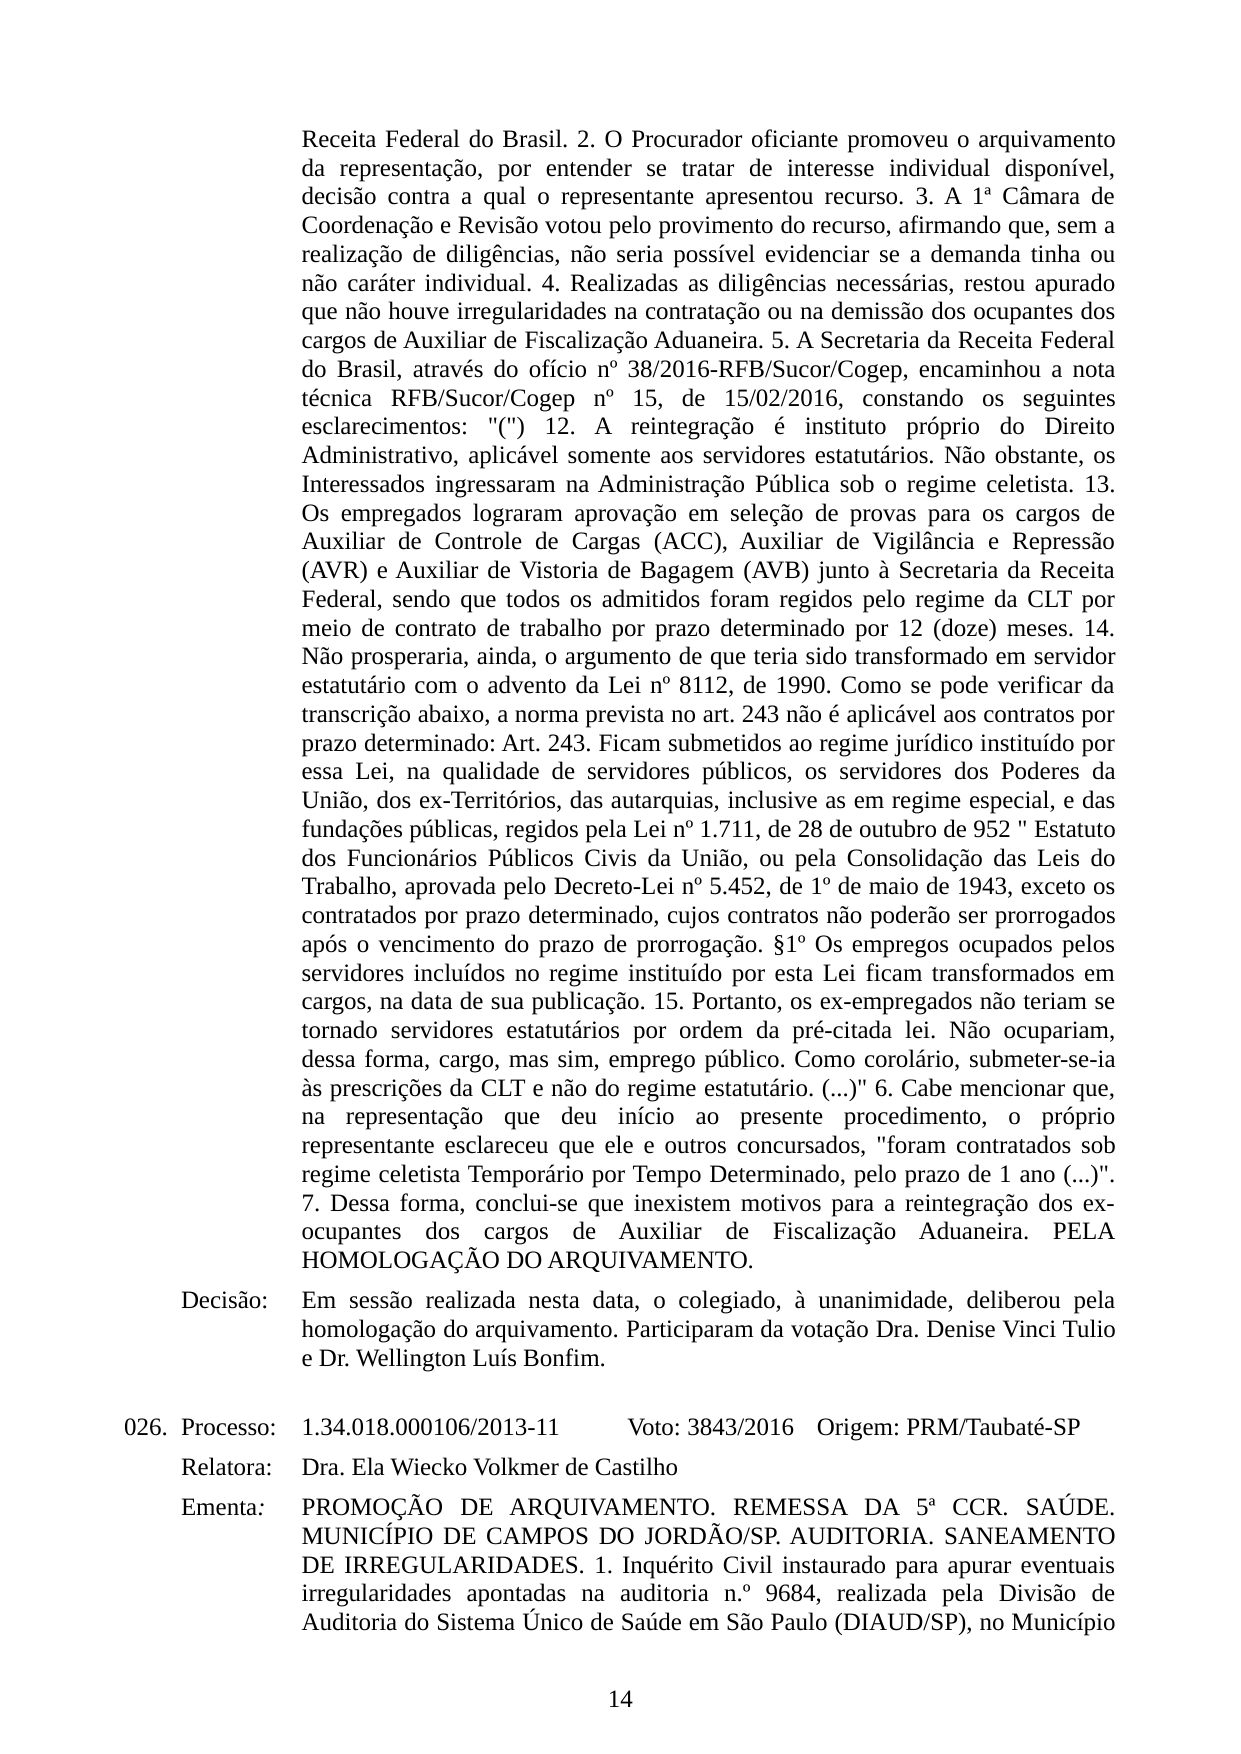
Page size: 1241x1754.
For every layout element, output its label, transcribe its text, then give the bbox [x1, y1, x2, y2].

table_cell Relatora: [175, 1446, 296, 1486]
table_cell [118, 1486, 175, 1642]
table_cell Em sessão realizada nesta data, o colegiado, à unanimidade, deliberou pela homologação do arquivamento. Participaram da votação Dra. Denise Vinci Tulio e Dr. Wellington Luís Bonfim. [296, 1280, 1122, 1377]
table_cell Dra. Ela Wiecko Volkmer de Castilho [296, 1446, 1122, 1486]
table_cell [118, 118, 175, 1279]
table_header 1.34.018.000106/2013-11 [296, 1406, 621, 1446]
table_header Origem: PRM/Taubaté-SP [811, 1406, 1122, 1446]
table_header Processo: [175, 1406, 296, 1446]
table_cell [175, 118, 296, 1279]
table_header Voto: 3843/2016 [621, 1406, 811, 1446]
table_header 026. [118, 1406, 175, 1446]
table_cell Decisão: [175, 1280, 296, 1377]
table_cell Ementa: [175, 1486, 296, 1642]
table_cell PROMOÇÃO DE ARQUIVAMENTO. REMESSA DA 5ª CCR. SAÚDE. MUNICÍPIO DE CAMPOS DO JORDÃO/SP. AUDITORIA. SANEAMENTO DE IRREGULARIDADES. 1. Inquérito Civil instaurado para apurar eventuais irregularidades apontadas na auditoria n.º 9684, realizada pela Divisão de Auditoria do Sistema Único de Saúde em São Paulo (DIAUD/SP), no Município [296, 1486, 1122, 1642]
table_cell [118, 1446, 175, 1486]
table_cell [118, 1280, 175, 1377]
table_cell Receita Federal do Brasil. 2. O Procurador oficiante promoveu o arquivamento da representação, por entender se tratar de interesse individual disponível, decisão contra a qual o representante apresentou recurso. 3. A 1ª Câmara de Coordenação e Revisão votou pelo provimento do recurso, afirmando que, sem a realização de diligências, não seria possível evidenciar se a demanda tinha ou não caráter individual. 4. Realizadas as diligências necessárias, restou apurado que não houve irregularidades na contratação ou na demissão dos ocupantes dos cargos de Auxiliar de Fiscalização Aduaneira. 5. A Secretaria da Receita Federal do Brasil, através do ofício nº 38/2016-RFB/Sucor/Cogep, encaminhou a nota técnica RFB/Sucor/Cogep nº 15, de 15/02/2016, constando os seguintes esclarecimentos: "(") 12. A reintegração é instituto próprio do Direito Administrativo, aplicável somente aos servidores estatutários. Não obstante, os Interessados ingressaram na Administração Pública sob o regime celetista. 13. Os empregados lograram aprovação em seleção de provas para os cargos de Auxiliar de Controle de Cargas (ACC), Auxiliar de Vigilância e Repressão (AVR) e Auxiliar de Vistoria de Bagagem (AVB) junto à Secretaria da Receita Federal, sendo que todos os admitidos foram regidos pelo regime da CLT por meio de contrato de trabalho por prazo determinado por 12 (doze) meses. 14. Não prosperaria, ainda, o argumento de que teria sido transformado em servidor estatutário com o advento da Lei nº 8112, de 1990. Como se pode verificar da transcrição abaixo, a norma prevista no art. 243 não é aplicável aos contratos por prazo determinado: Art. 243. Ficam submetidos ao regime jurídico instituído por essa Lei, na qualidade de servidores públicos, os servidores dos Poderes da União, dos ex-Territórios, das autarquias, inclusive as em regime especial, e das fundações públicas, regidos pela Lei nº 1.711, de 28 de outubro de 952 " Estatuto dos Funcionários Públicos Civis da União, ou pela Consolidação das Leis do Trabalho, aprovada pelo Decreto-Lei nº 5.452, de 1º de maio de 1943, exceto os contratados por prazo determinado, cujos contratos não poderão ser prorrogados após o vencimento do prazo de prorrogação. §1º Os empregos ocupados pelos servidores incluídos no regime instituído por esta Lei ficam transformados em cargos, na data de sua publicação. 15. Portanto, os ex-empregados não teriam se tornado servidores estatutários por ordem da pré-citada lei. Não ocupariam, dessa forma, cargo, mas sim, emprego público. Como corolário, submeter-se-ia às prescrições da CLT e não do regime estatutário. (...)" 6. Cabe mencionar que, na representação que deu início ao presente procedimento, o próprio representante esclareceu que ele e outros concursados, "foram contratados sob regime celetista Temporário por Tempo Determinado, pelo prazo de 1 ano (...)". 7. Dessa forma, conclui-se que inexistem motivos para a reintegração dos ex-ocupantes dos cargos de Auxiliar de Fiscalização Aduaneira. PELA HOMOLOGAÇÃO DO ARQUIVAMENTO. [296, 118, 1122, 1279]
